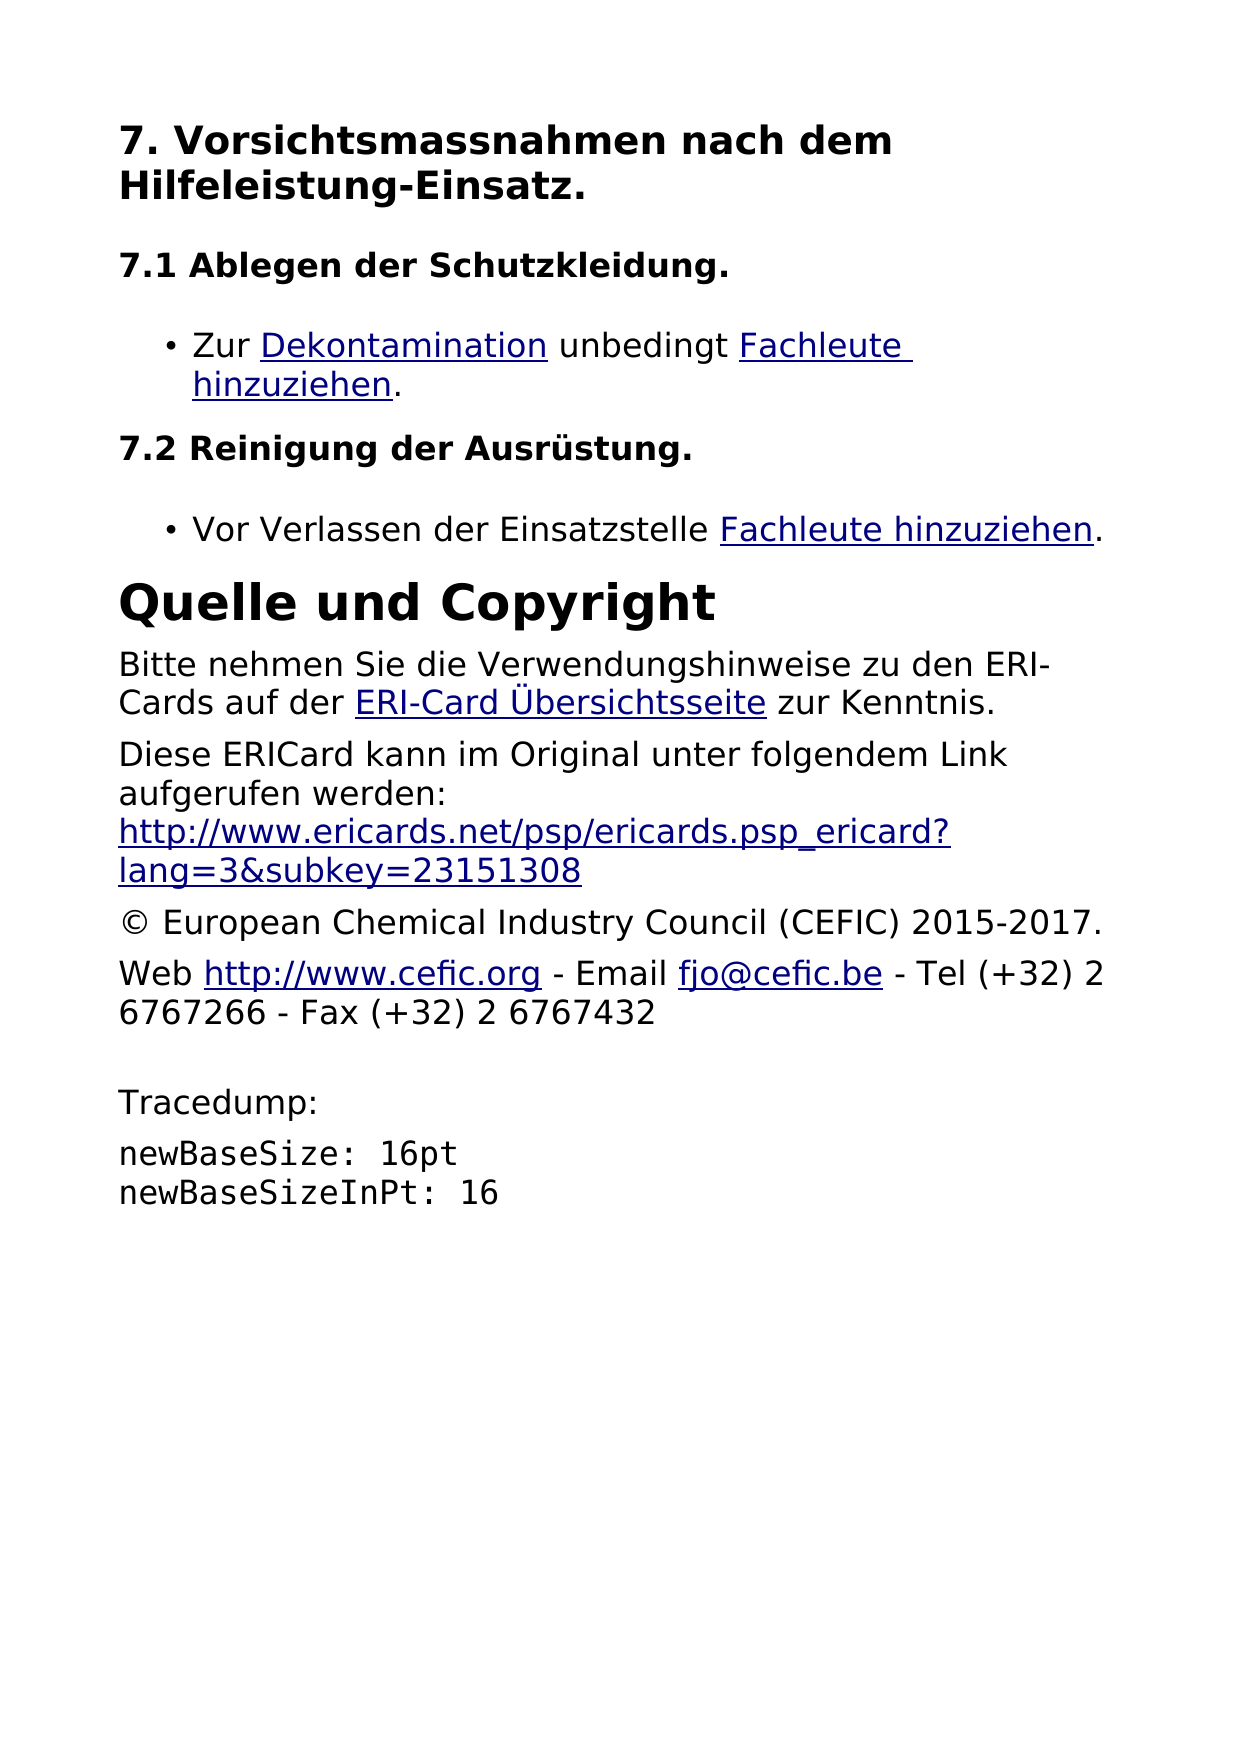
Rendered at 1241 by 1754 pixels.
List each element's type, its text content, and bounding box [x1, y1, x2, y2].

list Zur Dekontamination unbedingt Fachleute hinzuziehen. [177, 327, 1122, 404]
subtitle 7.1 Ablegen der Schutzkleidung. [118, 246, 1122, 285]
subtitle 7. Vorsichtsmassnahmen nach dem Hilfeleistung-Einsatz. [118, 118, 1122, 208]
text Web http://www.cefic.org - Email fjo@cefic.be - Tel (+32) 2 6767266 - Fax (+32) 2 6767432 [118, 954, 1122, 1032]
text Diese ERICard kann im Original unter folgendem Link aufgerufen werden: http://www.ericards.net/psp/ericards.psp_ericard?lang=3&subkey=23151308 [118, 735, 1122, 891]
list Vor Verlassen der Einsatzstelle Fachleute hinzuziehen. [177, 510, 1122, 549]
text Tracedump: [118, 1045, 1122, 1122]
text Bitte nehmen Sie die Verwendungshinweise zu den ERI-Cards auf der ERI-Card Übersichtsseite zur Kenntnis. [118, 645, 1122, 723]
subtitle 7.2 Reinigung der Ausrüstung. [118, 429, 1122, 468]
text © European Chemical Industry Council (CEFIC) 2015-2017. [118, 903, 1122, 942]
subtitle Quelle und Copyright [118, 574, 1122, 632]
text newBaseSize: 16pt newBaseSizeInPt: 16 [118, 1135, 1122, 1213]
